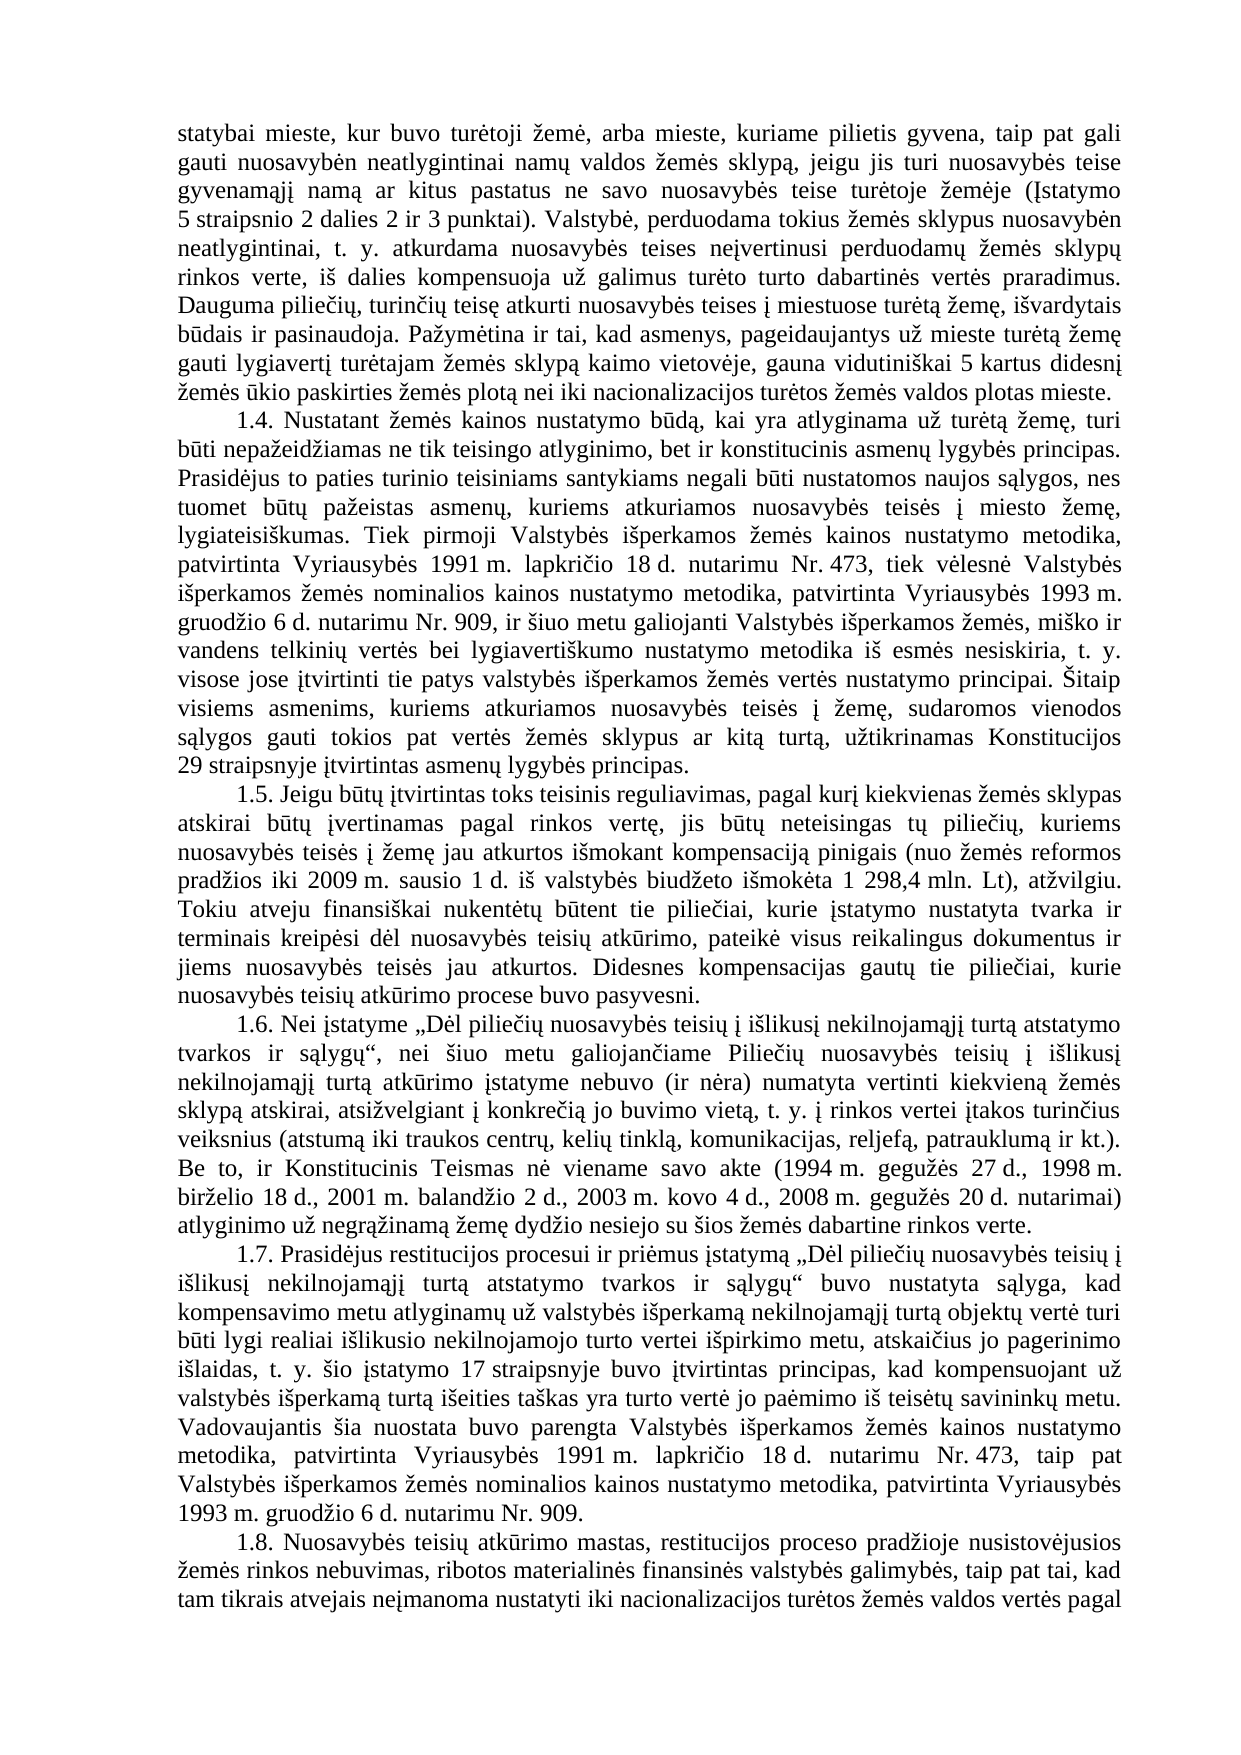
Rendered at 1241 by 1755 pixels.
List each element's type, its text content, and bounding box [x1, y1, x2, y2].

text 1.7. Prasidėjus restitucijos procesui ir priėmus įstatymą „Dėl piliečių nuosavybės teisių į išlikusį nekilnojamąjį turtą atstatymo tvarkos ir sąlygų“ buvo nustatyta sąlyga, kad kompensavimo metu atlyginamų už valstybės išperkamą nekilnojamąjį turtą objektų vertė turi būti lygi realiai išlikusio nekilnojamojo turto vertei išpirkimo metu, atskaičius jo pagerinimo išlaidas, t. y. šio įstatymo 17 straipsnyje buvo įtvirtintas principas, kad kompensuojant už valstybės išperkamą turtą išeities taškas yra turto vertė jo paėmimo iš teisėtų savininkų metu. Vadovaujantis šia nuostata buvo parengta Valstybės išperkamos žemės kainos nustatymo metodika, patvirtinta Vyriausybės 1991 m. lapkričio 18 d. nutarimu Nr. 473, taip pat Valstybės išperkamos žemės nominalios kainos nustatymo metodika, patvirtinta Vyriausybės 1993 m. gruodžio 6 d. nutarimu Nr. 909. [177, 1239, 1122, 1527]
text statybai mieste, kur buvo turėtoji žemė, arba mieste, kuriame pilietis gyvena, taip pat gali gauti nuosavybėn neatlygintinai namų valdos žemės sklypą, jeigu jis turi nuosavybės teise gyvenamąjį namą ar kitus pastatus ne savo nuosavybės teise turėtoje žemėje (Įstatymo 5 straipsnio 2 dalies 2 ir 3 punktai). Valstybė, perduodama tokius žemės sklypus nuosavybėn neatlygintinai, t. y. atkurdama nuosavybės teises neįvertinusi perduodamų žemės sklypų rinkos verte, iš dalies kompensuoja už galimus turėto turto dabartinės vertės praradimus. Dauguma piliečių, turinčių teisę atkurti nuosavybės teises į miestuose turėtą žemę, išvardytais būdais ir pasinaudoja. Pažymėtina ir tai, kad asmenys, pageidaujantys už mieste turėtą žemę gauti lygiavertį turėtajam žemės sklypą kaimo vietovėje, gauna vidutiniškai 5 kartus didesnį žemės ūkio paskirties žemės plotą nei iki nacionalizacijos turėtos žemės valdos plotas mieste. [177, 118, 1122, 406]
text 1.6. Nei įstatyme „Dėl piliečių nuosavybės teisių į išlikusį nekilnojamąjį turtą atstatymo tvarkos ir sąlygų“, nei šiuo metu galiojančiame Piliečių nuosavybės teisių į išlikusį nekilnojamąjį turtą atkūrimo įstatyme nebuvo (ir nėra) numatyta vertinti kiekvieną žemės sklypą atskirai, atsižvelgiant į konkrečią jo buvimo vietą, t. y. į rinkos vertei įtakos turinčius veiksnius (atstumą iki traukos centrų, kelių tinklą, komunikacijas, reljefą, patrauklumą ir kt.). Be to, ir Konstitucinis Teismas nė viename savo akte (1994 m. gegužės 27 d., 1998 m. birželio 18 d., 2001 m. balandžio 2 d., 2003 m. kovo 4 d., 2008 m. gegužės 20 d. nutarimai) atlyginimo už negrąžinamą žemę dydžio nesiejo su šios žemės dabartine rinkos verte. [177, 1009, 1122, 1239]
text 1.4. Nustatant žemės kainos nustatymo būdą, kai yra atlyginama už turėtą žemę, turi būti nepažeidžiamas ne tik teisingo atlyginimo, bet ir konstitucinis asmenų lygybės principas. Prasidėjus to paties turinio teisiniams santykiams negali būti nustatomos naujos sąlygos, nes tuomet būtų pažeistas asmenų, kuriems atkuriamos nuosavybės teisės į miesto žemę, lygiateisiškumas. Tiek pirmoji Valstybės išperkamos žemės kainos nustatymo metodika, patvirtinta Vyriausybės 1991 m. lapkričio 18 d. nutarimu Nr. 473, tiek vėlesnė Valstybės išperkamos žemės nominalios kainos nustatymo metodika, patvirtinta Vyriausybės 1993 m. gruodžio 6 d. nutarimu Nr. 909, ir šiuo metu galiojanti Valstybės išperkamos žemės, miško ir vandens telkinių vertės bei lygiavertiškumo nustatymo metodika iš esmės nesiskiria, t. y. visose jose įtvirtinti tie patys valstybės išperkamos žemės vertės nustatymo principai. Šitaip visiems asmenims, kuriems atkuriamos nuosavybės teisės į žemę, sudaromos vienodos sąlygos gauti tokios pat vertės žemės sklypus ar kitą turtą, užtikrinamas Konstitucijos 29 straipsnyje įtvirtintas asmenų lygybės principas. [177, 406, 1122, 779]
text 1.8. Nuosavybės teisių atkūrimo mastas, restitucijos proceso pradžioje nusistovėjusios žemės rinkos nebuvimas, ribotos materialinės finansinės valstybės galimybės, taip pat tai, kad tam tikrais atvejais neįmanoma nustatyti iki nacionalizacijos turėtos žemės valdos vertės pagal [177, 1527, 1122, 1613]
text 1.5. Jeigu būtų įtvirtintas toks teisinis reguliavimas, pagal kurį kiekvienas žemės sklypas atskirai būtų įvertinamas pagal rinkos vertę, jis būtų neteisingas tų piliečių, kuriems nuosavybės teisės į žemę jau atkurtos išmokant kompensaciją pinigais (nuo žemės reformos pradžios iki 2009 m. sausio 1 d. iš valstybės biudžeto išmokėta 1 298,4 mln. Lt), atžvilgiu. Tokiu atveju finansiškai nukentėtų būtent tie piliečiai, kurie įstatymo nustatyta tvarka ir terminais kreipėsi dėl nuosavybės teisių atkūrimo, pateikė visus reikalingus dokumentus ir jiems nuosavybės teisės jau atkurtos. Didesnes kompensacijas gautų tie piliečiai, kurie nuosavybės teisių atkūrimo procese buvo pasyvesni. [177, 779, 1122, 1009]
